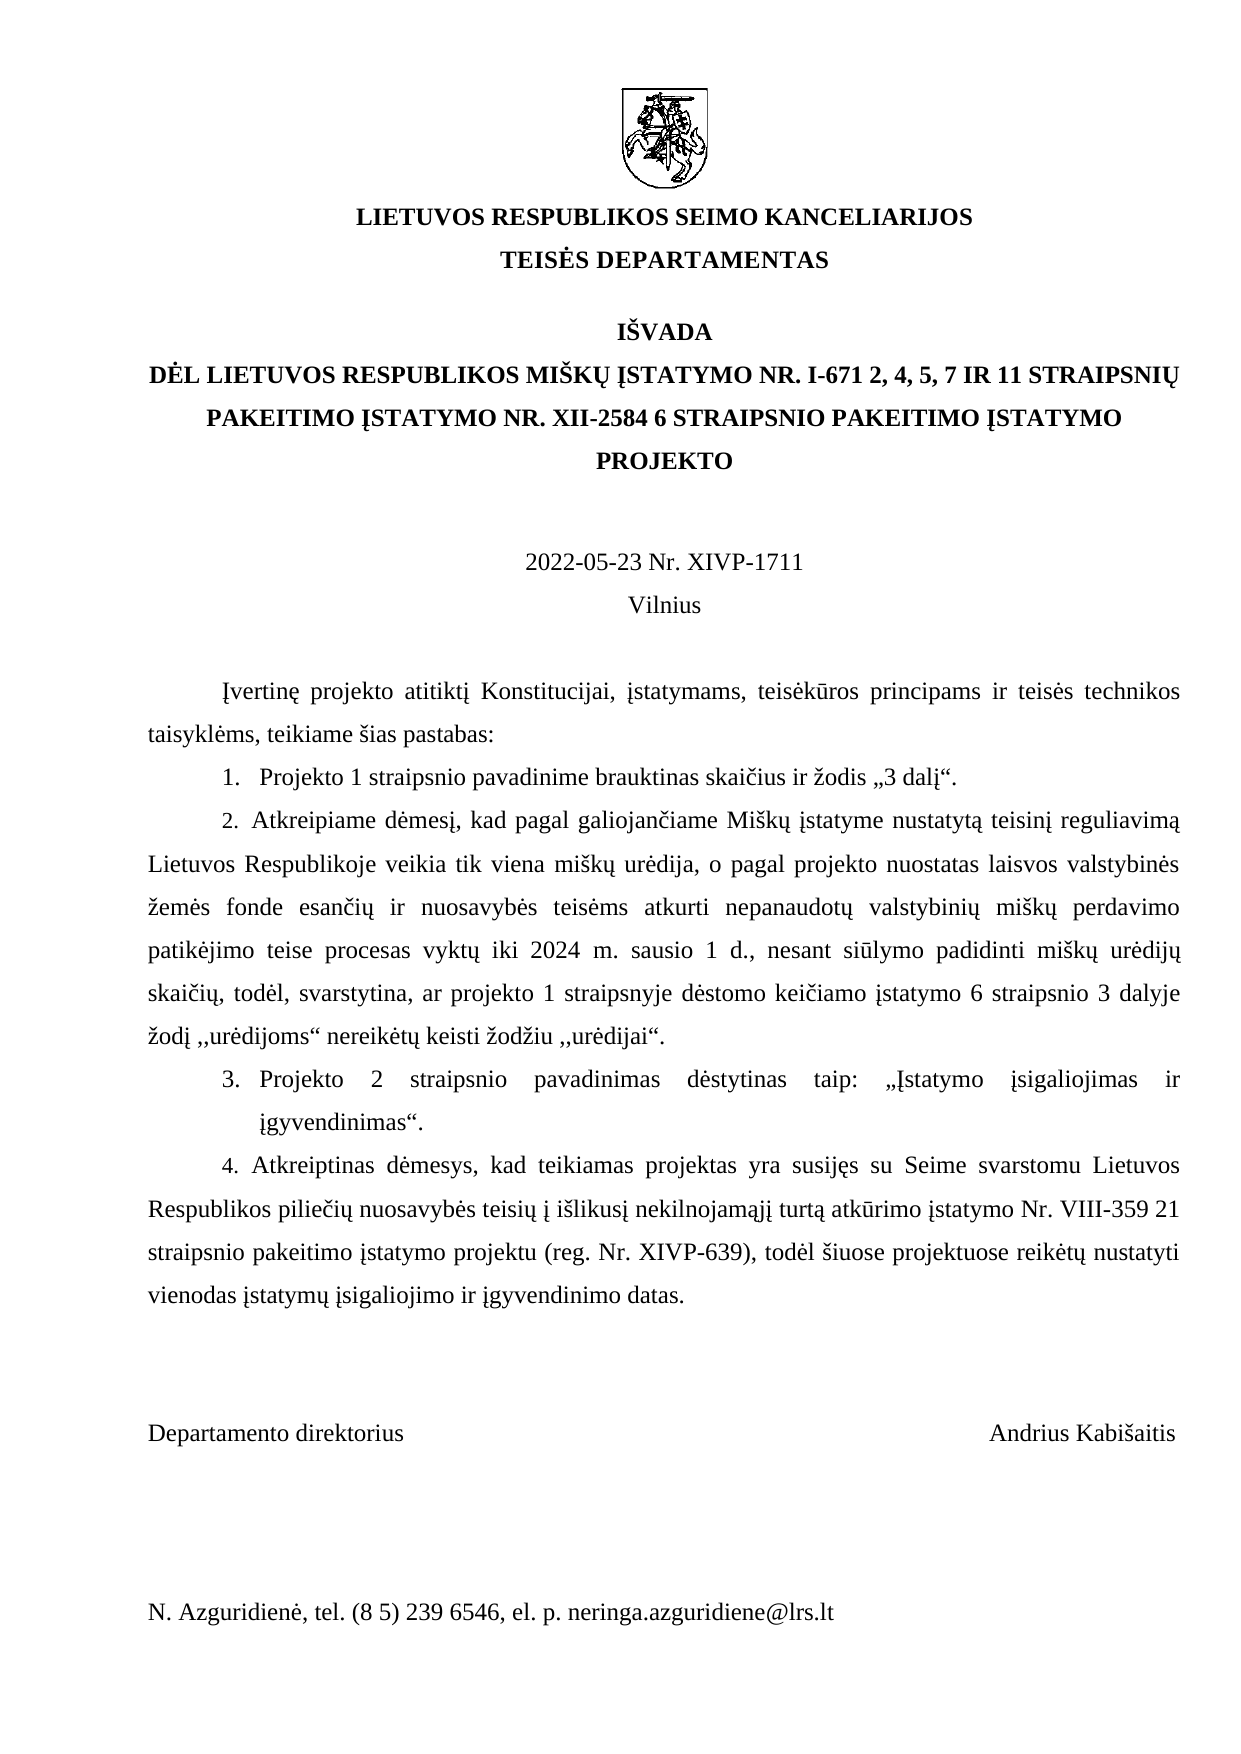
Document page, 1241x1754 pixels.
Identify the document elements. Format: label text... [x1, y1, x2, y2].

text 2022-05-23 Nr. XIVP-1711 [148, 547, 1181, 576]
text TEISĖS DEPARTAMENTAS [148, 245, 1181, 274]
list Projekto 1 straipsnio pavadinime brauktinas skaičius ir žodis „3 dalį“. [222, 762, 1181, 791]
list Atkreipiame dėmesį, kad pagal galiojančiame Miškų įstatyme nustatytą teisinį reguliavimą Lietuvos Respublikoje veikia tik viena miškų urėdija, o pagal projekto nuostatas laisvos valstybinės žemės fonde esančių ir nuosavybės teisėms atkurti nepanaudotų valstybinių miškų perdavimo patikėjimo teise procesas vyktų iki 2024 m. sausio 1 d., nesant siūlymo padidinti miškų urėdijų skaičių, todėl, svarstytina, ar projekto 1 straipsnyje dėstomo keičiamo įstatymo 6 straipsnio 3 dalyje žodį ,,urėdijoms“ nereikėtų keisti žodžiu ,,urėdijai“. [148, 806, 1181, 1050]
text IŠVADA [148, 317, 1181, 346]
list Atkreiptinas dėmesys, kad teikiamas projektas yra susijęs su Seime svarstomu Lietuvos Respublikos piliečių nuosavybės teisių į išlikusį nekilnojamąjį turtą atkūrimo įstatymo Nr. VIII-359 21 straipsnio pakeitimo įstatymo projektu (reg. Nr. XIVP-639), todėl šiuose projektuose reikėtų nustatyti vienodas įstatymų įsigaliojimo ir įgyvendinimo datas. [148, 1151, 1181, 1309]
text DĖL LIETUVOS RESPUBLIKOS MIŠKŲ ĮSTATYMO NR. I-671 2, 4, 5, 7 IR 11 STRAIPSNIŲ PAKEITIMO ĮSTATYMO NR. XII-2584 6 STRAIPSNIO PAKEITIMO ĮSTATYMO PROJEKTO [148, 360, 1181, 475]
text LIETUVOS RESPUBLIKOS SEIMO KANCELIARIJOS [148, 202, 1181, 231]
text Vilnius [148, 590, 1181, 619]
text Įvertinę projekto atitiktį Konstitucijai, įstatymams, teisėkūros principams ir teisės technikos taisyklėms, teikiame šias pastabas: [148, 676, 1181, 748]
text N. Azguridienė, tel. (8 5) 239 6546, el. p. neringa.azguridiene@lrs.lt [148, 1597, 1181, 1626]
list Projekto 2 straipsnio pavadinimas dėstytinas taip: „Įstatymo įsigaliojimas ir įgyvendinimas“. [222, 1064, 1181, 1136]
text Departamento direktorius Andrius Kabišaitis [148, 1409, 1177, 1447]
